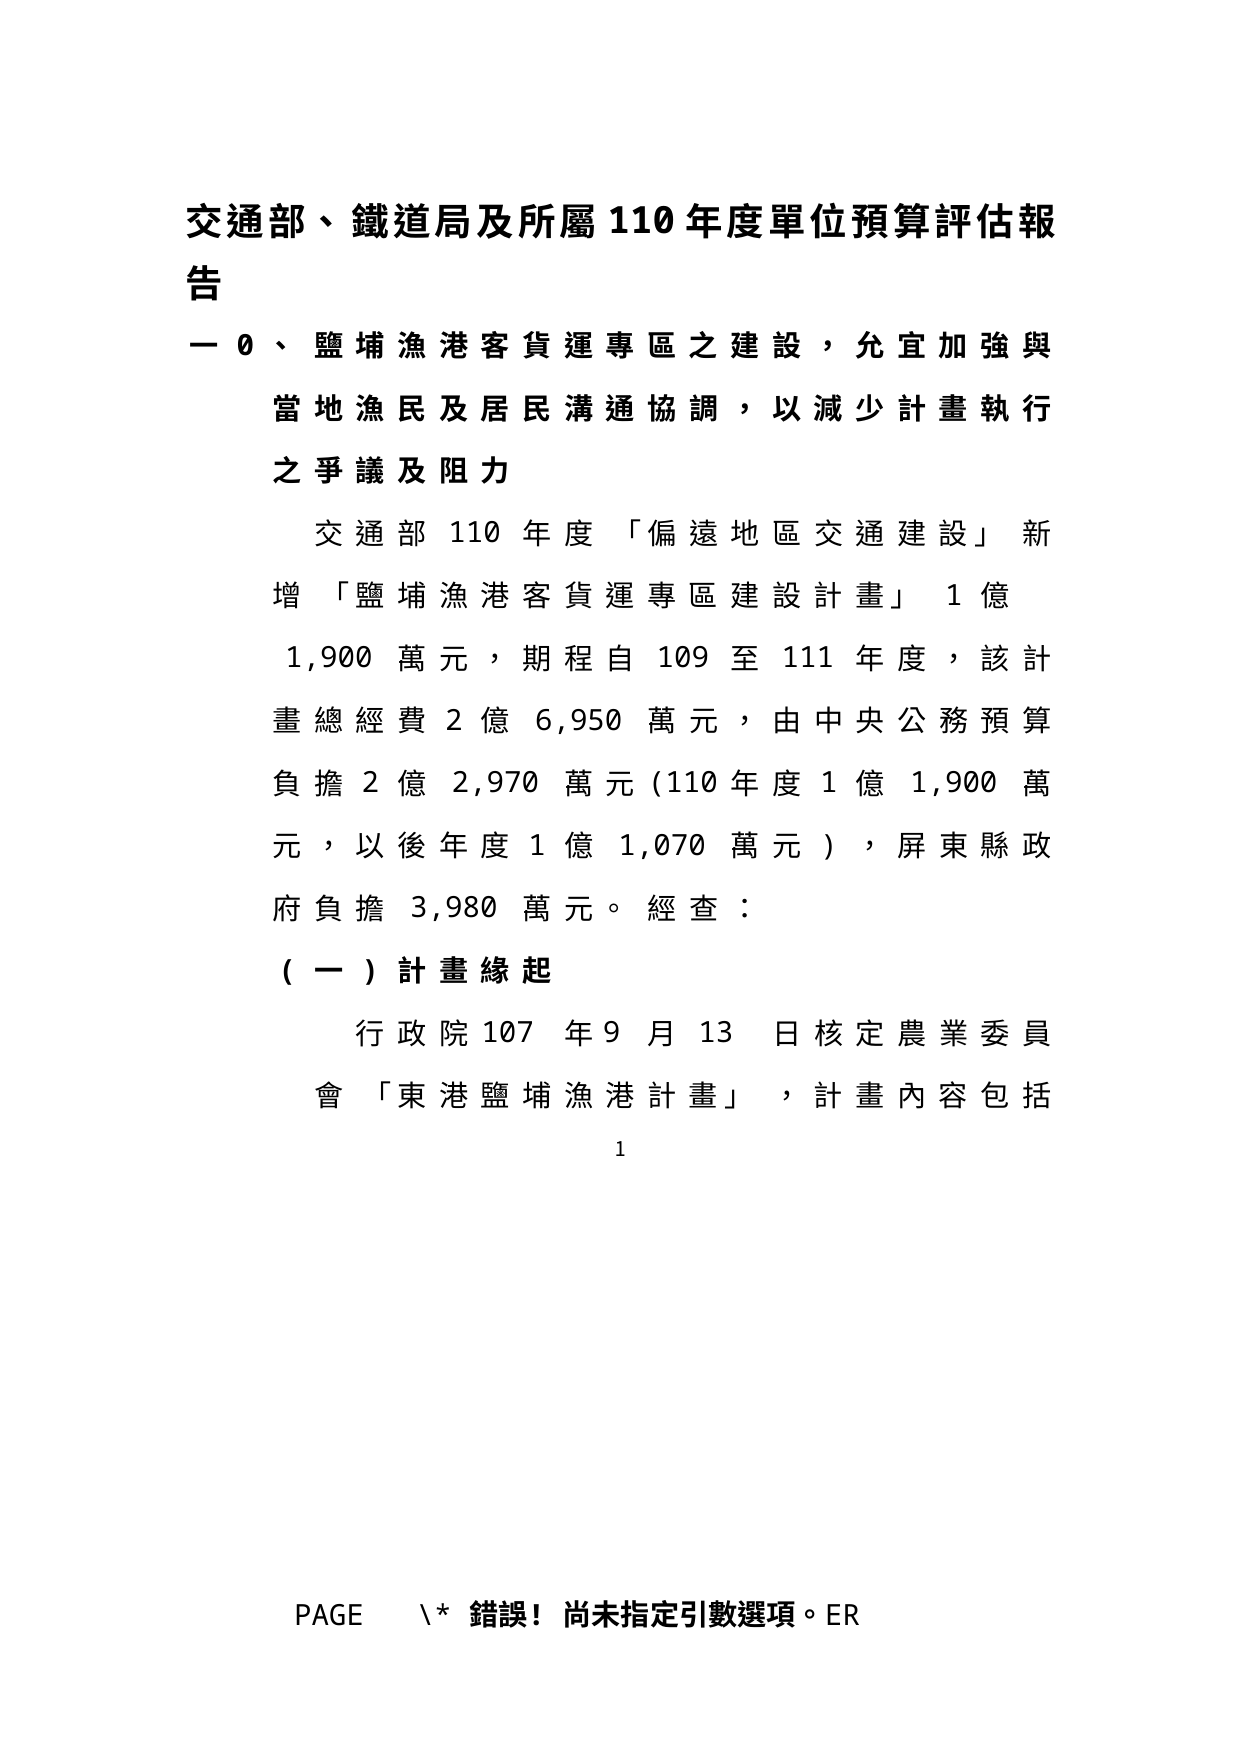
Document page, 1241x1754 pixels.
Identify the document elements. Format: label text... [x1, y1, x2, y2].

text 一0、鹽埔漁港客貨運專區之建設，允宜加強與當地漁民及居民溝通協調，以減少計畫執行之爭議及阻力 [183, 302, 1058, 490]
text 行政院107 年9 月13 日核定農業委員會「東港鹽埔漁港計畫」，計畫內容包括 [271, 990, 1058, 1115]
text 交通部110年度「偏遠地區交通建設」新增「鹽埔漁港客貨運專區建設計畫」1億1,900萬元，期程自109至111年度，該計畫總經費2億6,950萬元，由中央公務預算負擔2億2,970萬元(110年度1億1,900萬元，以後年度1億1,070萬元)，屏東縣政府負擔3,980萬元。經查： [242, 490, 1058, 927]
text 交通部、鐵道局及所屬110年度單位預算評估報告 [183, 177, 1058, 302]
text (一)計畫緣起 [242, 927, 1058, 990]
